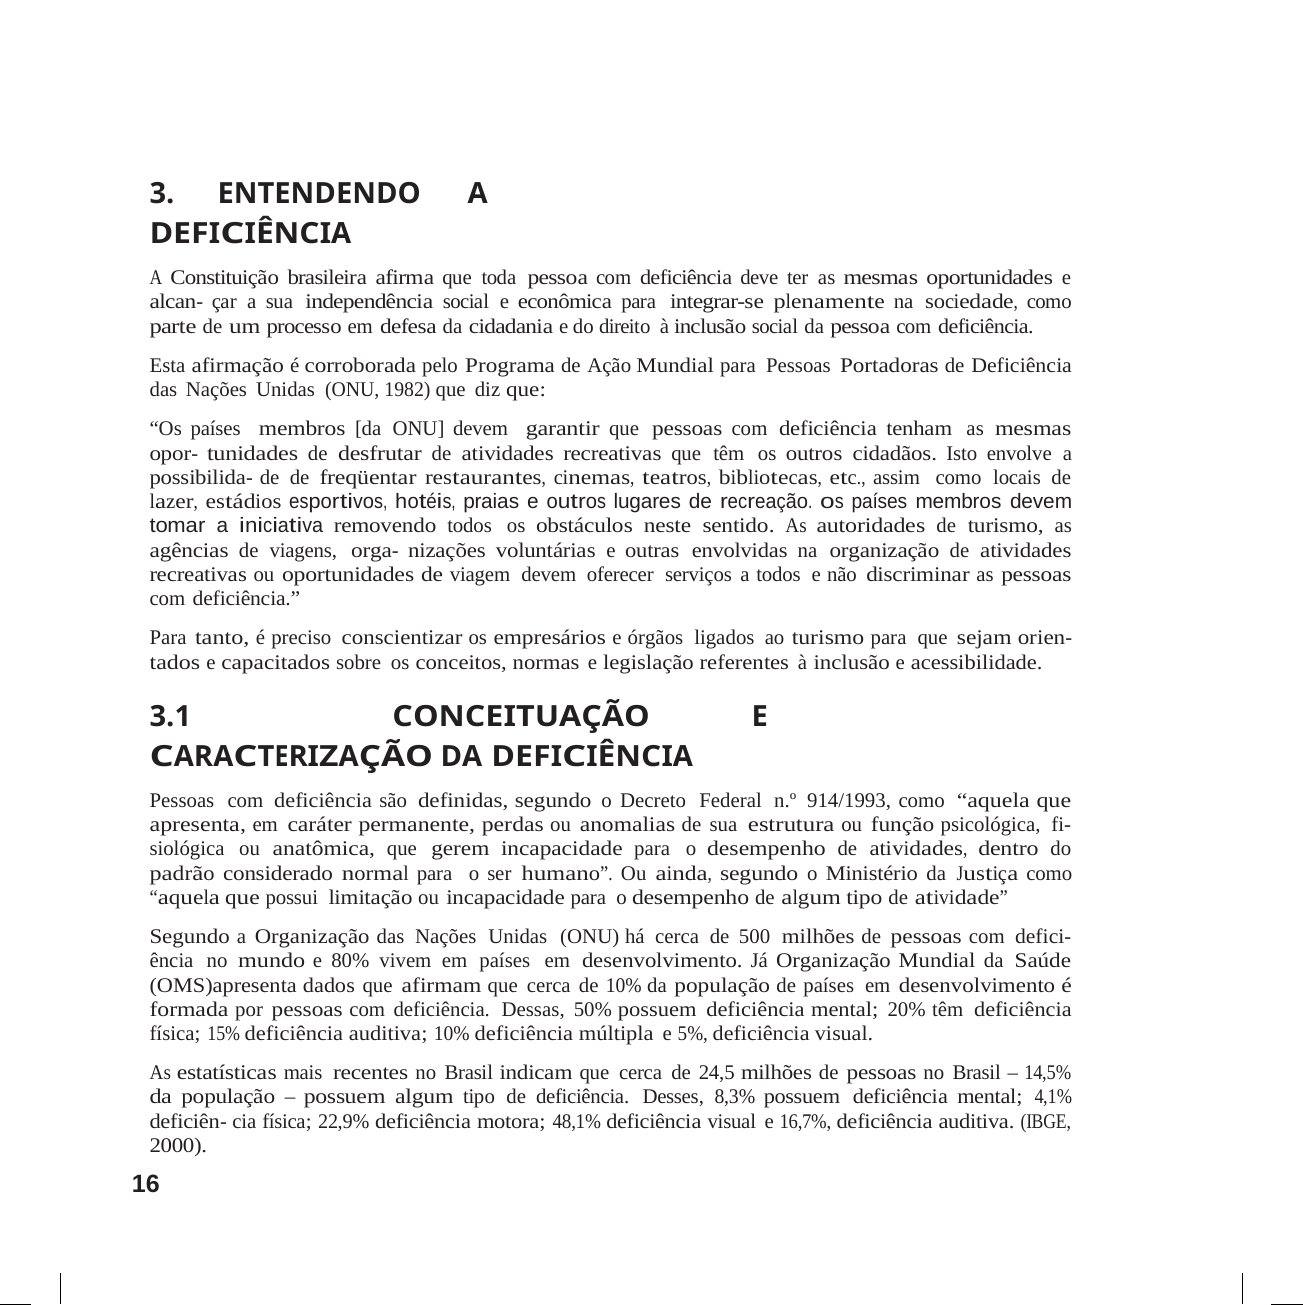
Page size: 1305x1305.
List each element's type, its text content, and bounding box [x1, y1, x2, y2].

text 3.1 CONCEITUAÇÃO E CARACTERIZAÇÃO DA DEFICIÊNCIA [149, 695, 768, 775]
text Pessoas com deficiência são definidas, segundo o Decreto Federal n.º 914/1993, como “aquela que apresenta, em caráter permanente, perdas ou anomalias de sua estrutura ou função psicológica, fi- siológica ou anatômica, que gerem incapacidade para o desempenho de atividades, dentro do padrão considerado normal para o ser humano”. Ou ainda, segundo o Ministério da Justiça como “aquela que possui limitação ou incapacidade para o desempenho de algum tipo de atividade” [149, 788, 1072, 909]
text As estatísticas mais recentes no Brasil indicam que cerca de 24,5 milhões de pessoas no Brasil – 14,5% da população – possuem algum tipo de deficiência. Desses, 8,3% possuem deficiência mental; 4,1% deficiên- cia física; 22,9% deficiência motora; 48,1% deficiência visual e 16,7%, deficiência auditiva. (IBGE, 2000). [149, 1060, 1072, 1157]
text Para tanto, é preciso conscientizar os empresários e órgãos ligados ao turismo para que sejam orien- tados e capacitados sobre os conceitos, normas e legislação referentes à inclusão e acessibilidade. [149, 625, 1072, 674]
text A Constituição brasileira afirma que toda pessoa com deficiência deve ter as mesmas oportunidades e alcan- çar a sua independência social e econômica para integrar-se plenamente na sociedade, como parte de um processo em defesa da cidadania e do direito à inclusão social da pessoa com deficiência. [149, 265, 1072, 338]
text Segundo a Organização das Nações Unidas (ONU) há cerca de 500 milhões de pessoas com defici- ência no mundo e 80% vivem em países em desenvolvimento. Já Organização Mundial da Saúde (OMS)apresenta dados que afirmam que cerca de 10% da população de países em desenvolvimento é formada por pessoas com deficiência. Dessas, 50% possuem deficiência mental; 20% têm deficiência física; 15% deficiência auditiva; 10% deficiência múltipla e 5%, deficiência visual. [149, 924, 1072, 1045]
text Esta afirmação é corroborada pelo Programa de Ação Mundial para Pessoas Portadoras de Deficiência das Nações Unidas (ONU, 1982) que diz que: [149, 353, 1072, 401]
text 3. ENTENDENDO A DEFICIÊNCIA [149, 173, 487, 252]
text “Os países membros [da ONU] devem garantir que pessoas com deficiência tenham as mesmas opor- tunidades de desfrutar de atividades recreativas que têm os outros cidadãos. Isto envolve a possibilida- de de freqüentar restaurantes, cinemas, teatros, bibliotecas, etc., assim como locais de lazer, estádios esportivos, hotéis, praias e outros lugares de recreação. os países membros devem tomar a iniciativa removendo todos os obstáculos neste sentido. As autoridades de turismo, as agências de viagens, orga- nizações voluntárias e outras envolvidas na organização de atividades recreativas ou oportunidades de viagem devem oferecer serviços a todos e não discriminar as pessoas com deficiência.” [149, 416, 1072, 610]
